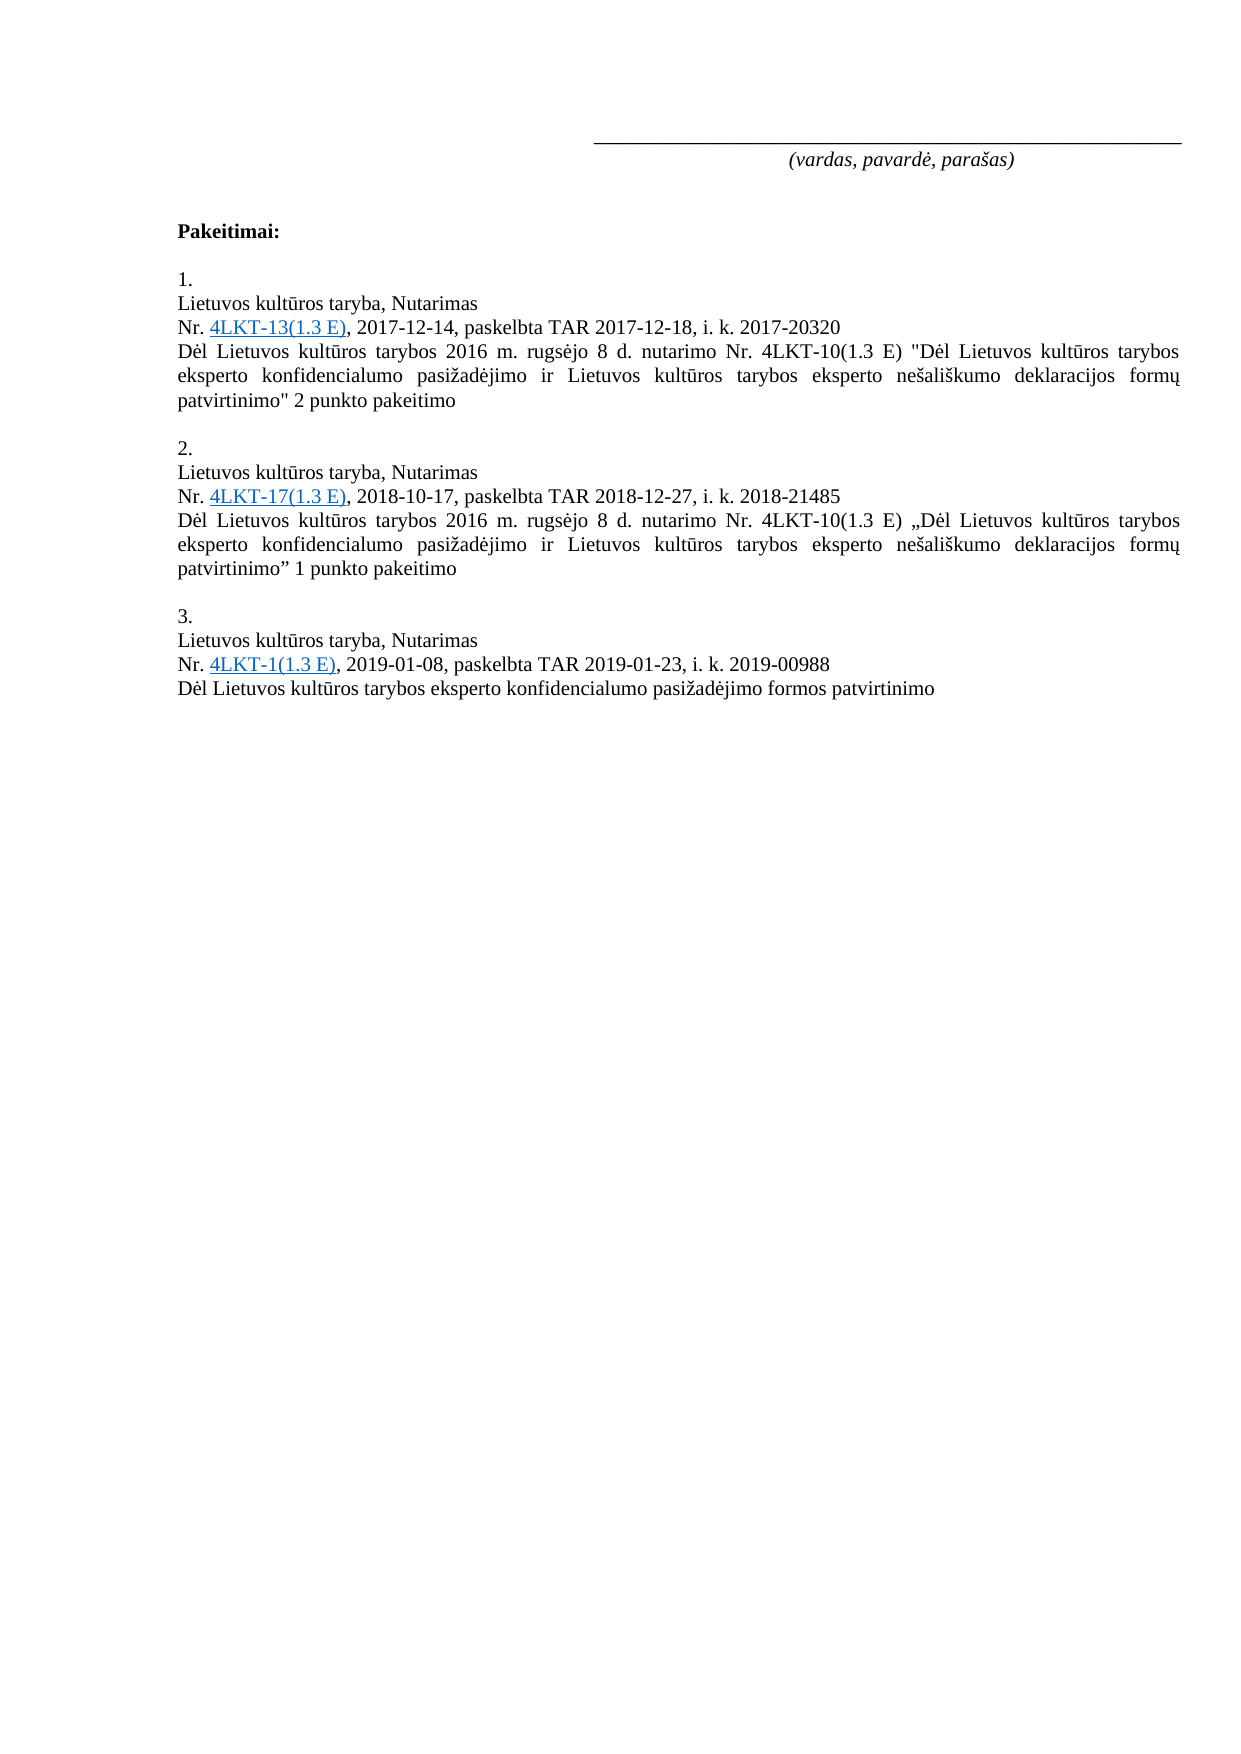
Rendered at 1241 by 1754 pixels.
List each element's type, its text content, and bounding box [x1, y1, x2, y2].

text Nr. 4LKT-13(1.3 E), 2017-12-14, paskelbta TAR 2017-12-18, i. k. 2017-20320 [177, 315, 1181, 339]
text Dėl Lietuvos kultūros tarybos eksperto konfidencialumo pasižadėjimo formos patvirtinimo [177, 676, 1181, 700]
text _______________________________________________ [177, 118, 1181, 147]
text Dėl Lietuvos kultūros tarybos 2016 m. rugsėjo 8 d. nutarimo Nr. 4LKT-10(1.3 E) „Dėl Lietuvos kultūros tarybos eksperto konfidencialumo pasižadėjimo ir Lietuvos kultūros tarybos eksperto nešališkumo deklaracijos formų patvirtinimo” 1 punkto pakeitimo [177, 508, 1181, 580]
text 2. [177, 436, 1181, 460]
text Nr. 4LKT-1(1.3 E), 2019-01-08, paskelbta TAR 2019-01-23, i. k. 2019-00988 [177, 652, 1181, 676]
text Pakeitimai: [177, 219, 1181, 243]
text Lietuvos kultūros taryba, Nutarimas [177, 628, 1181, 652]
text (vardas, pavardė, parašas) [177, 147, 1181, 171]
text Dėl Lietuvos kultūros tarybos 2016 m. rugsėjo 8 d. nutarimo Nr. 4LKT-10(1.3 E) "Dėl Lietuvos kultūros tarybos eksperto konfidencialumo pasižadėjimo ir Lietuvos kultūros tarybos eksperto nešališkumo deklaracijos formų patvirtinimo" 2 punkto pakeitimo [177, 339, 1181, 412]
text Lietuvos kultūros taryba, Nutarimas [177, 460, 1181, 484]
text 1. [177, 267, 1181, 291]
text 3. [177, 604, 1181, 628]
text Lietuvos kultūros taryba, Nutarimas [177, 291, 1181, 315]
text Nr. 4LKT-17(1.3 E), 2018-10-17, paskelbta TAR 2018-12-27, i. k. 2018-21485 [177, 484, 1181, 508]
